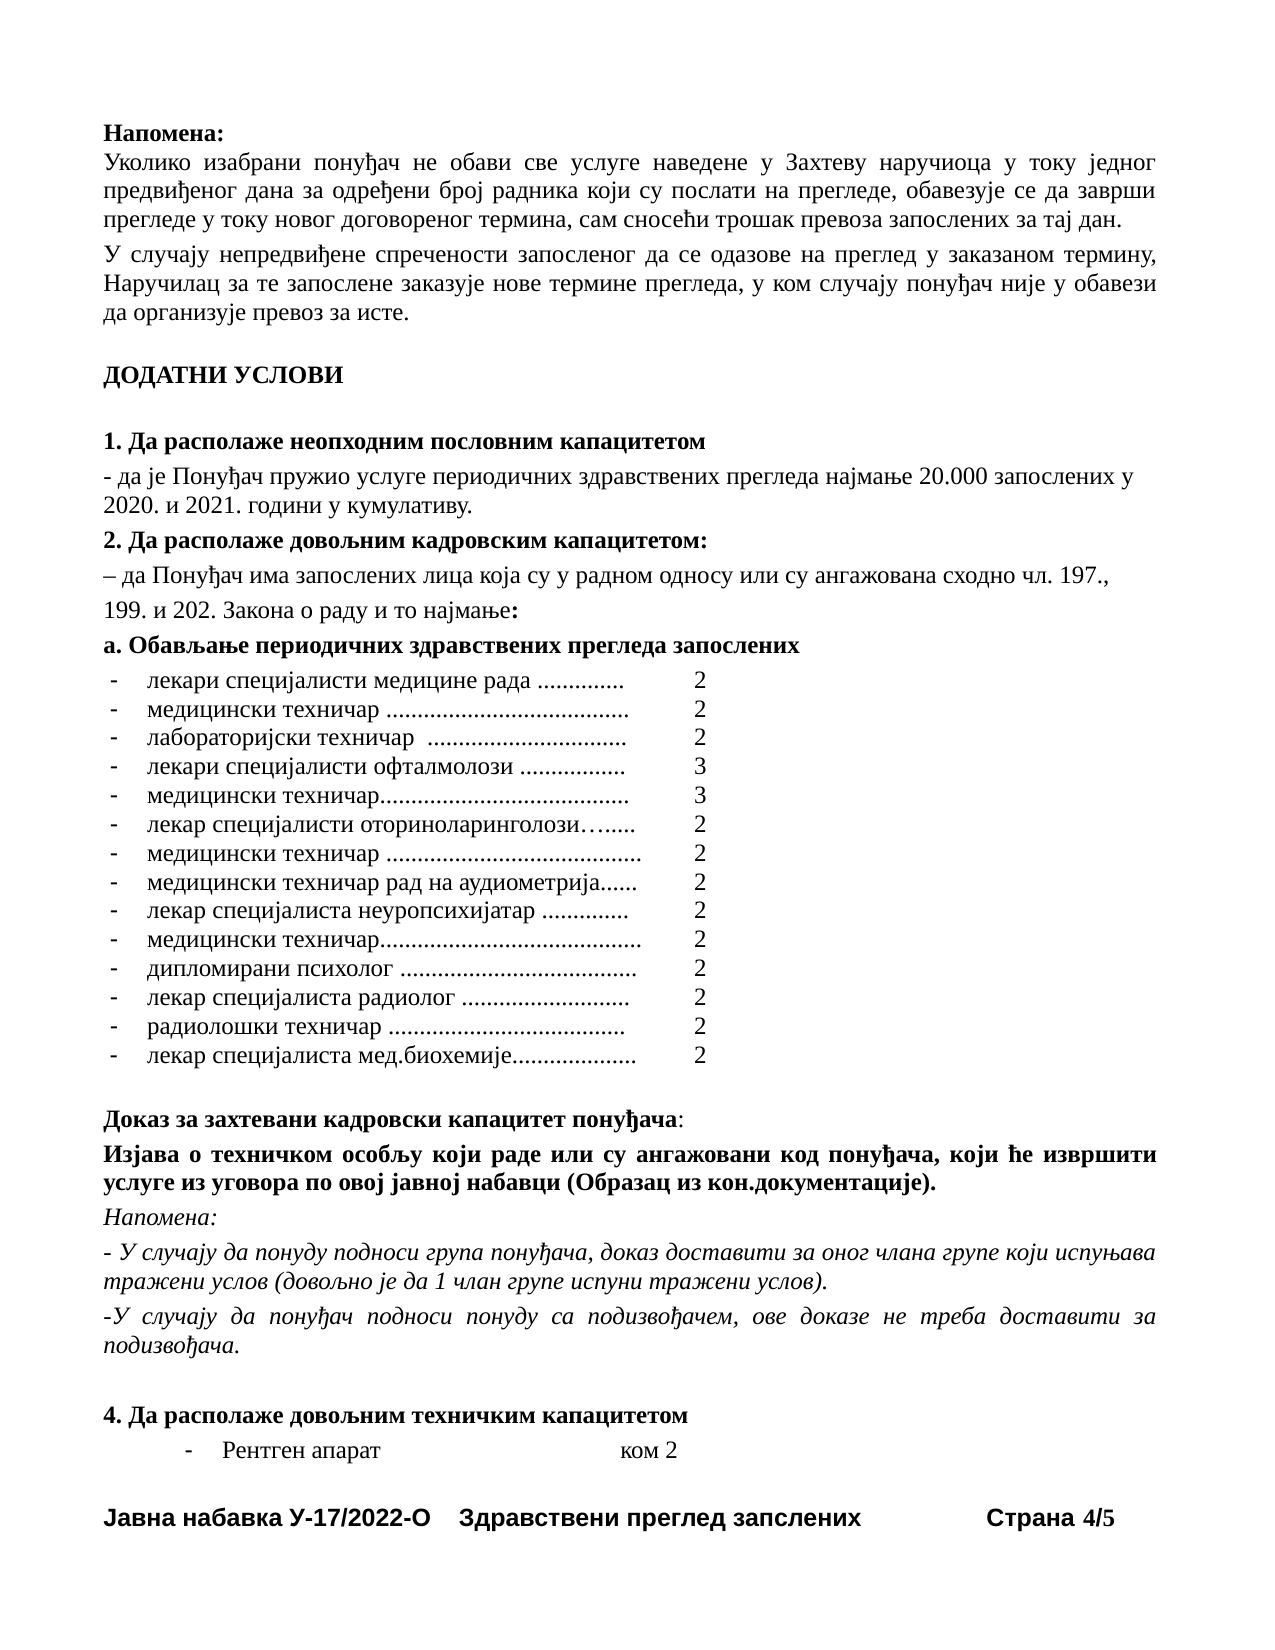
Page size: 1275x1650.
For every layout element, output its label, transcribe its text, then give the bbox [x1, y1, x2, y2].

text 2. Да располаже довољним кадровским капацитетом: [103, 525, 1158, 553]
list дипломирани психолог ...................................... 2 [109, 953, 1158, 982]
text - да је Понуђач пружио услуге периодичних здравствених прегледа најмање 20.000 запослених у 2020. и 2021. години у кумулативу. [103, 461, 1158, 518]
list лекар специјалиста неуропсихијатар .............. 2 [109, 896, 1158, 924]
list медицински техничар ......................................... 2 [109, 838, 1158, 867]
list медицински техничар рад на аудиометрија...... 2 [109, 867, 1158, 896]
list радиолошки техничар ...................................... 2 [109, 1011, 1158, 1040]
list медицински техничар........................................ 3 [109, 780, 1158, 809]
text Напомена: [103, 1202, 1158, 1231]
list лекар специјалиста мед.биохемије.................... 2 [109, 1040, 1158, 1069]
text Напомена: [103, 118, 1158, 147]
text Доказ за захтевани кадровски капацитет понуђача: [103, 1104, 1158, 1132]
text а. Обављање периодичних здравствених прегледа запослених [103, 630, 1158, 658]
text - У случају да понуду подноси група понуђача, доказ доставити за оног члана групе који испуњава тражени услов (довољно је да 1 члан групе испуни тражени услов). [103, 1237, 1158, 1295]
list лекар специјалисти оториноларинголози…..... 2 [109, 809, 1158, 838]
list лабораторијски техничар ................................ 2 [109, 722, 1158, 751]
text 1. Да располаже неопходним пословним капацитетом [103, 426, 1158, 455]
list Рентген апарат ком 2 [184, 1435, 1158, 1464]
text – да Понуђач има запослених лица која су у радном односу или су ангажована сходно чл. 197., [103, 560, 1158, 588]
text Изјава о техничком особљу који раде или су ангажовани код понуђача, који ће извршити услуге из уговора по овој јавној набавци (Образац из кон.документације). [103, 1139, 1158, 1196]
text 199. и 202. Закона о раду и то најмање: [103, 595, 1158, 623]
text 4. Да располаже довољним техничким капацитетом [103, 1400, 1158, 1429]
list лекар специјалиста радиолог ........................... 2 [109, 982, 1158, 1011]
list лекари специјалисти офталмолози ................. 3 [109, 751, 1158, 780]
text У случају непредвиђене спречености запосленог да се одазове на преглед у заказаном термину, Наручилац за те запослене заказује нове термине прегледа, у ком случају понуђач није у обавези да организује превоз за исте. [103, 239, 1158, 326]
list лекари специјалисти медицине рада .............. 2 [109, 665, 1158, 693]
text Уколико изабрани понуђач не обави све услуге наведене у Захтеву наручиоца у току једног предвиђеног дана за одређени број радника који су послати на прегледе, обавезује се да заврши прегледе у току новог договореног термина, сам сносећи трошак превоза запослених за тај дан. [103, 147, 1158, 233]
text ДОДАТНИ УСЛОВИ [103, 361, 1158, 389]
text -У случају да понуђач подноси понуду са подизвођачем, ове доказе не треба доставити за подизвођача. [103, 1301, 1158, 1359]
list медицински техничар.......................................... 2 [109, 924, 1158, 953]
list медицински техничар ....................................... 2 [109, 693, 1158, 722]
